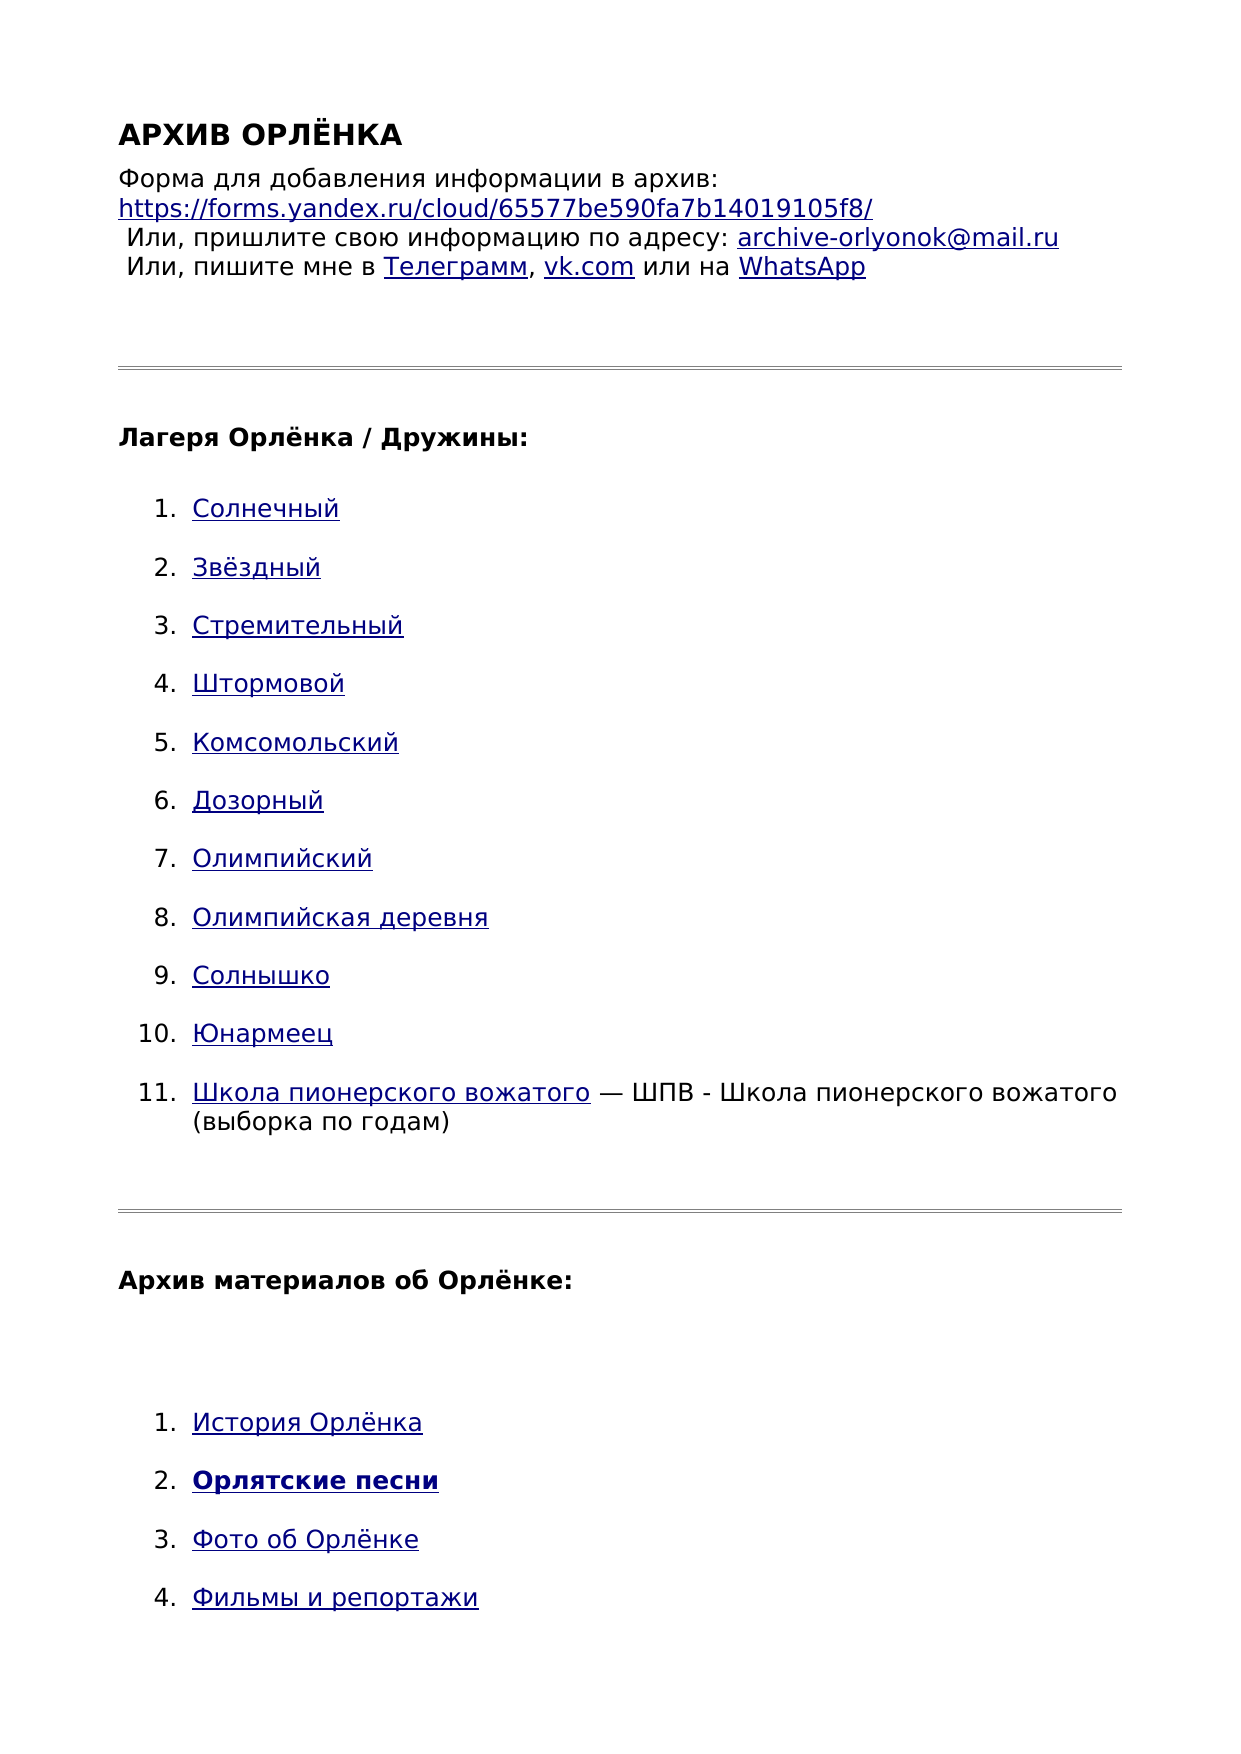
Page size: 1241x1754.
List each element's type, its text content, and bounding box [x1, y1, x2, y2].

list Солнечный [177, 494, 1122, 553]
list Штормовой [177, 669, 1122, 728]
list Юнармеец [177, 1019, 1122, 1078]
subtitle Лагеря Орлёнка / Дружины: [118, 423, 1122, 453]
list Солнышко [177, 961, 1122, 1019]
list Комсомольский [177, 728, 1122, 786]
list Звёздный [177, 553, 1122, 611]
list Стремительный [177, 611, 1122, 669]
list Олимпийский [177, 844, 1122, 903]
subtitle АРХИВ ОРЛЁНКА [118, 118, 1122, 152]
list Школа пионерского вожатого — ШПВ - Школа пионерского вожатого (выборка по годам) [177, 1078, 1122, 1165]
text Форма для добавления информации в архив: https://forms.yandex.ru/cloud/65577be590fa7b14019105f8/ Или, пришлите свою информацию по адресу: archive-orlyonok@mail.ru Или, пишите мне в Телеграмм, vk.com или на WhatsApp [118, 164, 1122, 339]
subtitle Архив материалов об Орлёнке: [118, 1266, 1122, 1295]
list Дозорный [177, 786, 1122, 844]
list Фото об Орлёнке [177, 1525, 1122, 1583]
list Фильмы и репортажи [177, 1583, 1122, 1612]
list История Орлёнка [177, 1408, 1122, 1467]
list Олимпийская деревня [177, 903, 1122, 961]
list Орлятские песни [177, 1467, 1122, 1525]
